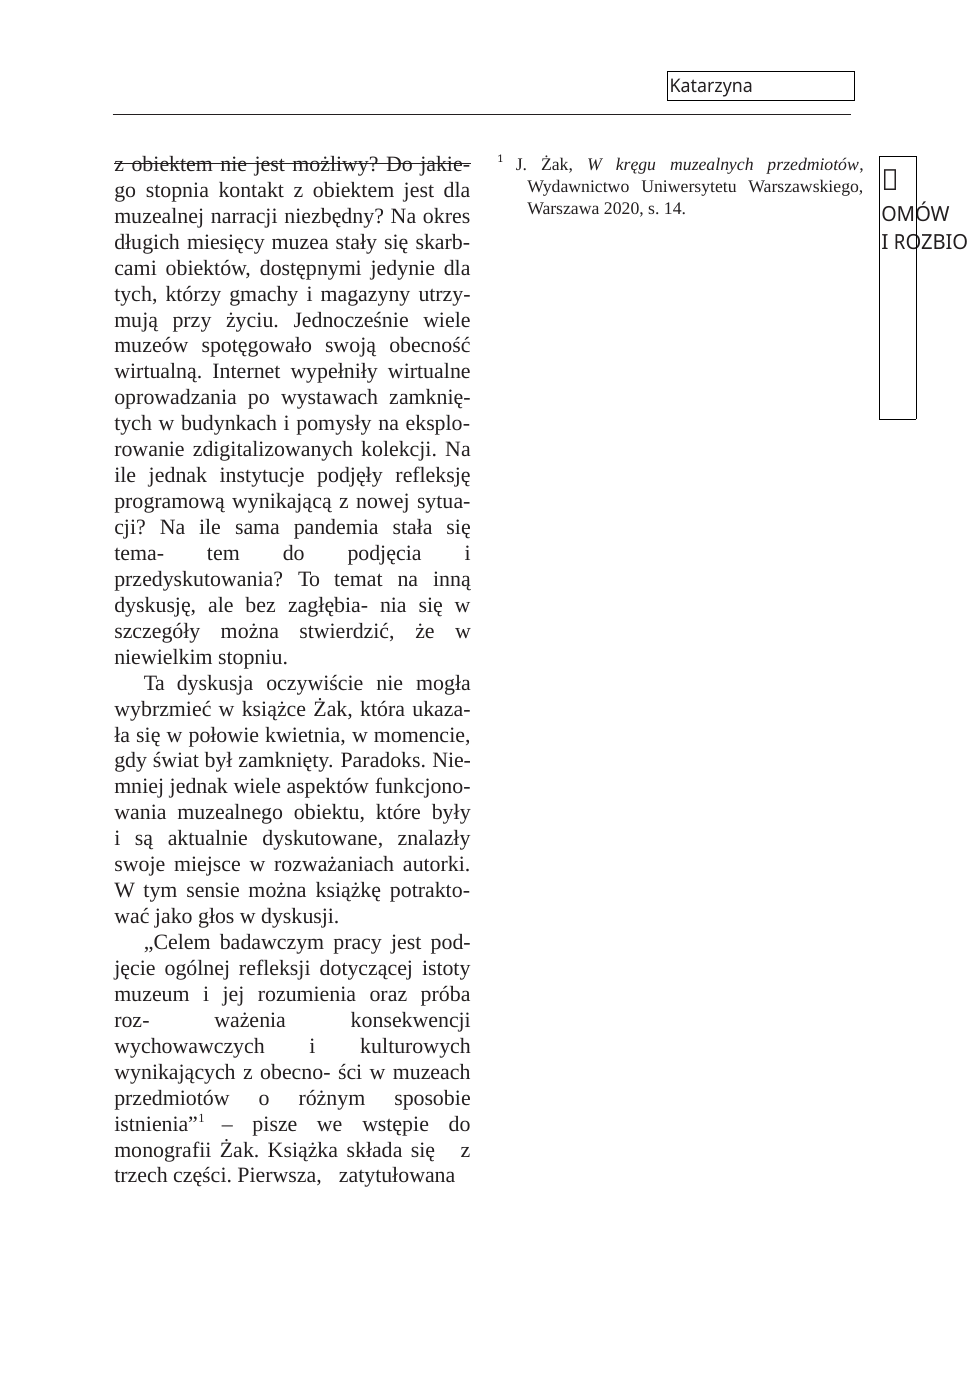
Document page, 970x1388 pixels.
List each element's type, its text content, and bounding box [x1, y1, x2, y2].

text z obiektem nie jest możliwy? Do jakie- go stopnia kontakt z obiektem jest dla muzealnej narracji niezbędny? Na okres długich miesięcy muzea stały się skarb- cami obiektów, dostępnymi jedynie dla tych, którzy gmachy i magazyny utrzy- mują przy życiu. Jednocześnie wiele muzeów spotęgowało swoją obecność wirtualną. Internet wypełniły wirtualne oprowadzania po wystawach zamknię- tych w budynkach i pomysły na eksplo- rowanie zdigitalizowanych kolekcji. Na ile jednak instytucje podjęły refleksję programową wynikającą z nowej sytua- cji? Na ile sama pandemia stała się tema- tem do podjęcia i przedyskutowania? To temat na inną dyskusję, ale bez zagłębia- nia się w szczegóły można stwierdzić, że w niewielkim stopniu. [114, 151, 471, 669]
text  OMÓWIENIA I ROZBIORY [881, 158, 916, 256]
text „Celem badawczym pracy jest pod- jęcie ogólnej refleksji dotyczącej istoty muzeum i jej rozumienia oraz próba roz- ważenia konsekwencji wychowawczych i kulturowych wynikających z obecno- ści w muzeach przedmiotów o różnym sposobie istnienia”1 – pisze we wstępie do monografii Żak. Książka składa się z trzech części. Pierwsza, zatytułowana [114, 929, 471, 1188]
text Ta dyskusja oczywiście nie mogła wybrzmieć w książce Żak, która ukaza- ła się w połowie kwietnia, w momencie, gdy świat był zamknięty. Paradoks. Nie- mniej jednak wiele aspektów funkcjono- wania muzealnego obiektu, które były i są aktualnie dyskutowane, znalazły swoje miejsce w rozważaniach autorki. W tym sensie można książkę potrakto- wać jako głos w dyskusji. [114, 670, 471, 928]
text 1 J. Żak, W kręgu muzealnych przedmiotów, Wydawnictwo Uniwersytetu Warszawskiego, Warszawa 2020, s. 14. [497, 151, 863, 218]
